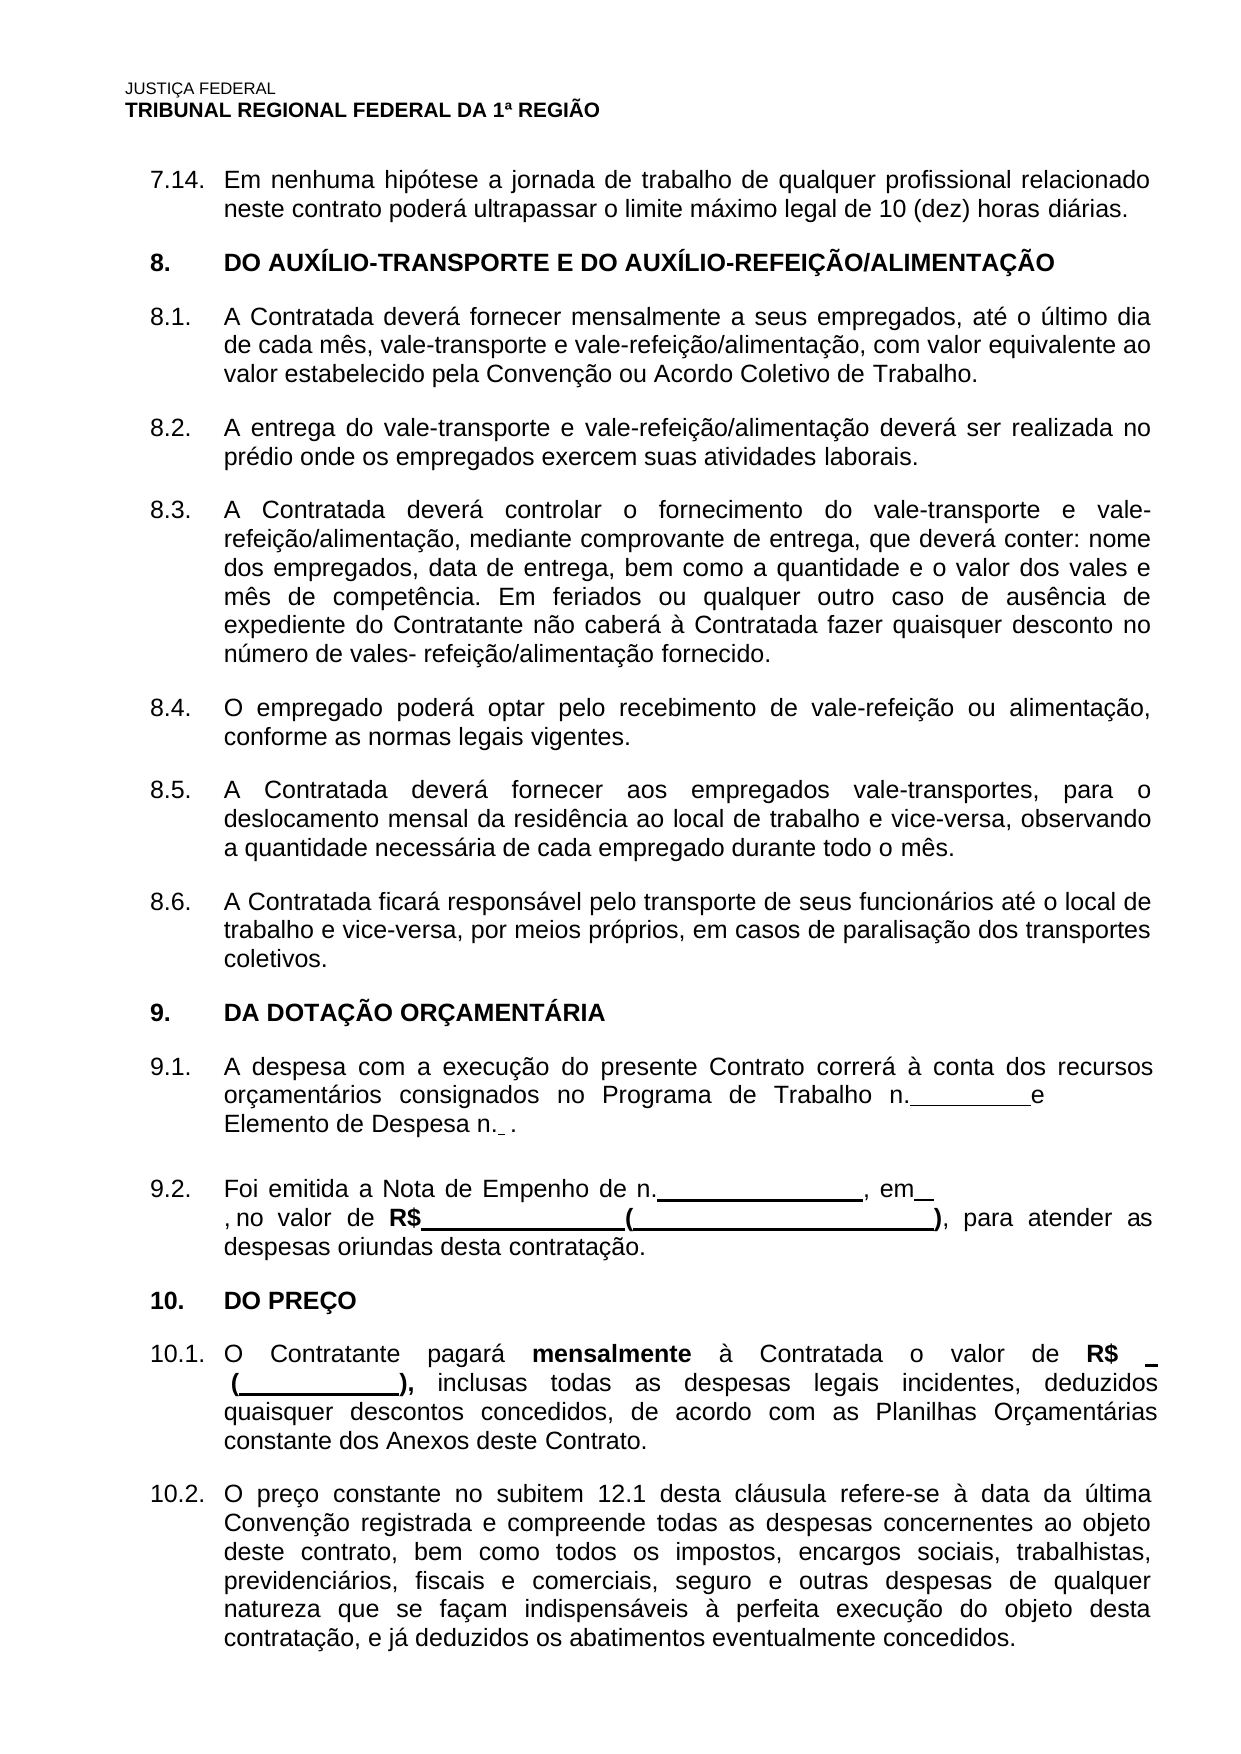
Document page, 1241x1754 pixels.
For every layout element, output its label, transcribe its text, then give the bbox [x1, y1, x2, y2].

subtitle DO PREÇO [150, 1286, 286, 1314]
list A Contratada deverá fornecer aos empregados vale-transportes, para o deslocamento mensal da residência ao local de trabalho e vice-versa, observando a quantidade necessária de cada empregado durante todo o mês. [969, 775, 1153, 861]
subtitle DA DOTAÇÃO ORÇAMENTÁRIA [150, 998, 286, 1027]
list A Contratada deverá fornecer mensalmente a seus empregados, até o último dia de cada mês, vale-transporte e vale-refeição/alimentação, com valor equivalente ao valor estabelecido pela Convenção ou Acordo Coletivo de Trabalho. [150, 301, 1153, 388]
subtitle DO PREÇO [962, 1286, 1171, 1314]
list Em nenhuma hipótese a jornada de trabalho de qualquer profissional relacionado neste contrato poderá ultrapassar o limite máximo legal de 10 (dez) horas diárias. [150, 165, 1153, 223]
list A Contratada deverá fornecer aos empregados vale-transportes, para o deslocamento mensal da residência ao local de trabalho e vice-versa, observando a quantidade necessária de cada empregado durante todo o mês. [150, 775, 286, 861]
list A entrega do vale-transporte e vale-refeição/alimentação deverá ser realizada no prédio onde os empregados exercem suas atividades laborais. [150, 413, 293, 470]
list A Contratada ficará responsável pelo transporte de seus funcionários até o local de trabalho e vice-versa, por meios próprios, em casos de paralisação dos transportes coletivos. [969, 886, 1153, 973]
list A Contratada deverá controlar o fornecimento do vale-transporte e vale- refeição/alimentação, mediante comprovante de entrega, que deverá conter: nome dos empregados, data de entrega, bem como a quantidade e o valor dos vales e mês de competência. Em feriados ou qualquer outro caso de ausência de expediente do Contratante não caberá à Contratada fazer quaisquer desconto no número de vales- refeição/alimentação fornecido. [969, 495, 1153, 668]
text orçamentários consignados no Programa de Trabalho n. e Elemento de Despesa n. . [969, 1080, 1153, 1138]
list A Contratada deverá controlar o fornecimento do vale-transporte e vale- refeição/alimentação, mediante comprovante de entrega, que deverá conter: nome dos empregados, data de entrega, bem como a quantidade e o valor dos vales e mês de competência. Em feriados ou qualquer outro caso de ausência de expediente do Contratante não caberá à Contratada fazer quaisquer desconto no número de vales- refeição/alimentação fornecido. [150, 495, 293, 668]
list A entrega do vale-transporte e vale-refeição/alimentação deverá ser realizada no prédio onde os empregados exercem suas atividades laborais. [969, 413, 1153, 470]
list O preço constante no subitem 12.1 desta cláusula refere-se à data da última Convenção registrada e compreende todas as despesas concernentes ao objeto deste contrato, bem como todos os impostos, encargos sociais, trabalhistas, previdenciários, fiscais e comerciais, seguro e outras despesas de qualquer natureza que se façam indispensáveis à perfeita execução do objeto desta contratação, e já deduzidos os abatimentos eventualmente concedidos. [150, 1479, 1153, 1652]
list O empregado poderá optar pelo recebimento de vale-refeição ou alimentação, conforme as normas legais vigentes. [969, 693, 1153, 750]
subtitle DO AUXÍLIO-TRANSPORTE E DO AUXÍLIO-REFEIÇÃO/ALIMENTAÇÃO [150, 248, 1171, 276]
list Foi emitida a Nota de Empenho de n. , em , no valor de R$ ( ), para atender as despesas oriundas desta contratação. [962, 1174, 1153, 1261]
list O empregado poderá optar pelo recebimento de vale-refeição ou alimentação, conforme as normas legais vigentes. [150, 693, 286, 750]
list A Contratada ficará responsável pelo transporte de seus funcionários até o local de trabalho e vice-versa, por meios próprios, em casos de paralisação dos transportes coletivos. [150, 886, 286, 973]
list Foi emitida a Nota de Empenho de n. , em , no valor de R$ ( ), para atender as despesas oriundas desta contratação. [150, 1174, 286, 1261]
list O Contratante pagará mensalmente à Contratada o valor de R$ ( ), inclusas todas as despesas legais incidentes, deduzidos quaisquer descontos concedidos, de acordo com as Planilhas Orçamentárias constante dos Anexos deste Contrato. [150, 1339, 1159, 1454]
list A despesa com a execução do presente Contrato correrá à conta dos recursos [150, 1052, 286, 1080]
list A despesa com a execução do presente Contrato correrá à conta dos recursos [969, 1052, 1171, 1080]
text orçamentários consignados no Programa de Trabalho n. e Elemento de Despesa n. . [223, 1080, 286, 1138]
subtitle DA DOTAÇÃO ORÇAMENTÁRIA [969, 998, 1171, 1027]
